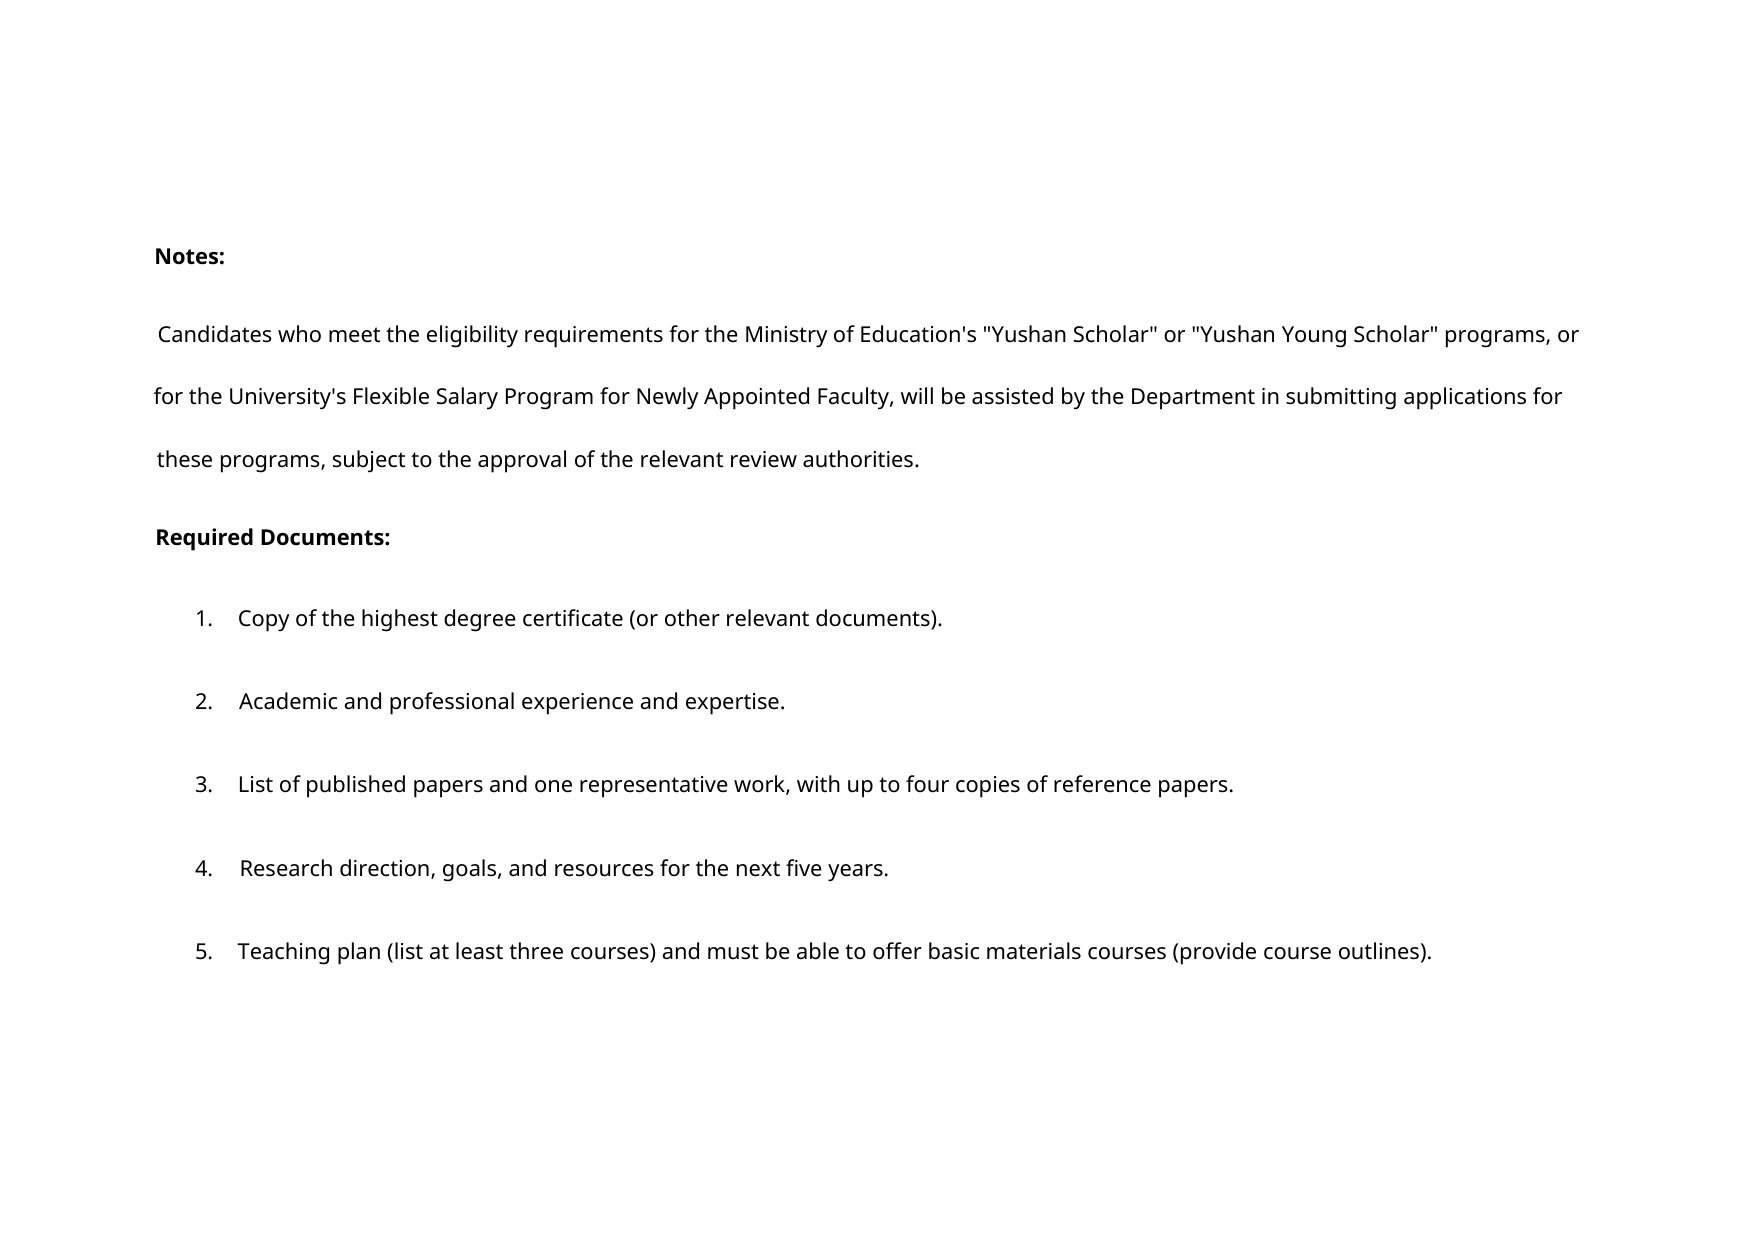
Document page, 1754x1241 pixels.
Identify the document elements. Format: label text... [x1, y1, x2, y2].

text Notes: [153, 214, 1593, 276]
list Teaching plan (list at least three courses) and must be able to offer basic materials courses (provide course outlines). [191, 909, 1601, 972]
text Candidates who meet the eligibility requirements for the Ministry of Education's "Yushan Scholar" or "Yushan Young Scholar" programs, or for the University's Flexible Salary Program for Newly Appointed Faculty, will be assisted by the Department in submitting applications for these programs, subject to the approval of the relevant review authorities. [153, 292, 1593, 479]
list Research direction, goals, and resources for the next five years. [191, 826, 1601, 888]
list Copy of the highest degree certificate (or other relevant documents). [191, 576, 1601, 638]
list Academic and professional experience and expertise. [191, 659, 1601, 722]
list List of published papers and one representative work, with up to four copies of reference papers. [191, 742, 1601, 805]
text Required Documents: [153, 495, 1593, 558]
